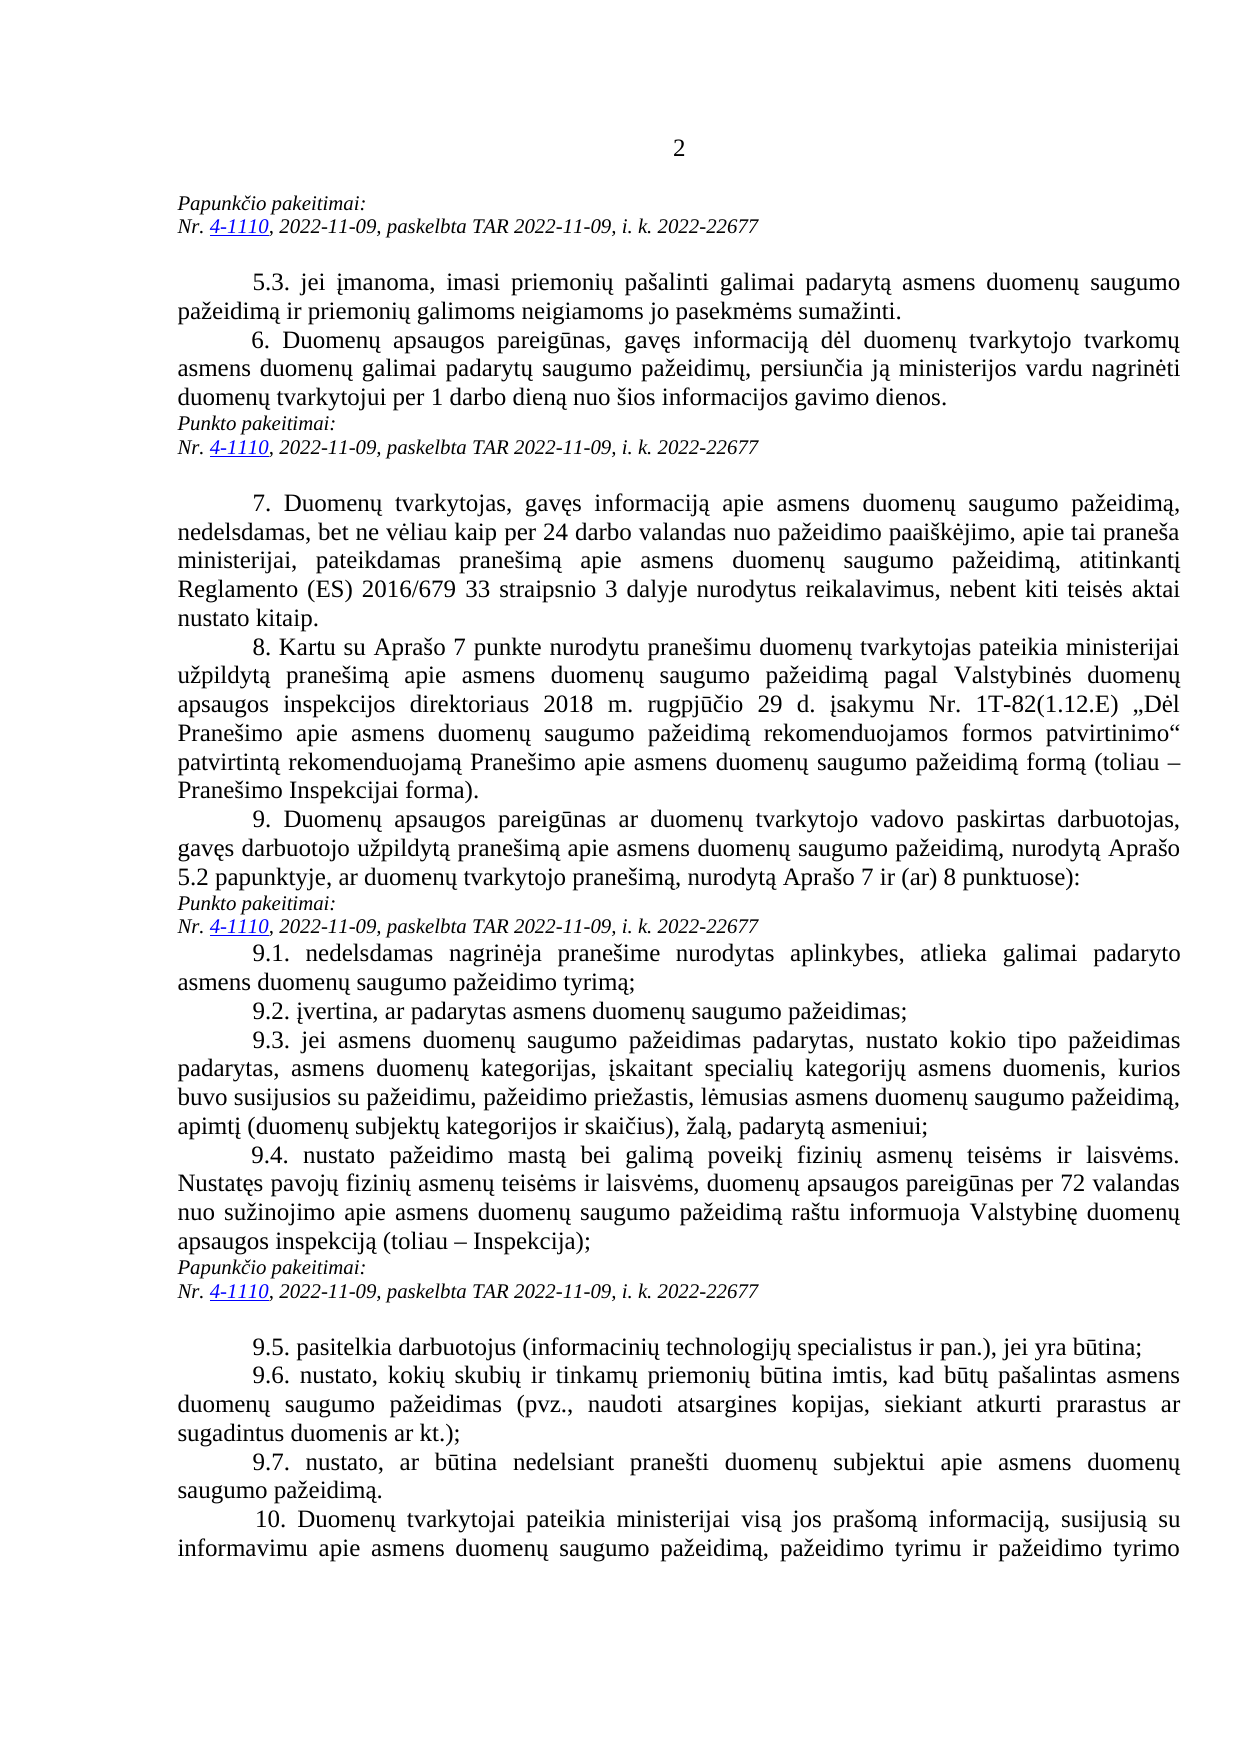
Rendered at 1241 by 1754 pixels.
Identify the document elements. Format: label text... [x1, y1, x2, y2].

text Papunkčio pakeitimai: [177, 1255, 1181, 1279]
text 9.4. nustato pažeidimo mastą bei galimą poveikį fizinių asmenų teisėms ir laisvėms. Nustatęs pavojų fizinių asmenų teisėms ir laisvėms, duomenų apsaugos pareigūnas per 72 valandas nuo sužinojimo apie asmens duomenų saugumo pažeidimą raštu informuoja Valstybinę duomenų apsaugos inspekciją (toliau – Inspekcija); [177, 1140, 1181, 1255]
text 9.2. įvertina, ar padarytas asmens duomenų saugumo pažeidimas; [177, 996, 1181, 1025]
text Nr. 4-1110, 2022-11-09, paskelbta TAR 2022-11-09, i. k. 2022-22677 [177, 214, 1181, 238]
text Nr. 4-1110, 2022-11-09, paskelbta TAR 2022-11-09, i. k. 2022-22677 [177, 1279, 1181, 1303]
text 9.3. jei asmens duomenų saugumo pažeidimas padarytas, nustato kokio tipo pažeidimas padarytas, asmens duomenų kategorijas, įskaitant specialių kategorijų asmens duomenis, kurios buvo susijusios su pažeidimu, pažeidimo priežastis, lėmusias asmens duomenų saugumo pažeidimą, apimtį (duomenų subjektų kategorijos ir skaičius), žalą, padarytą asmeniui; [177, 1025, 1181, 1140]
text Nr. 4-1110, 2022-11-09, paskelbta TAR 2022-11-09, i. k. 2022-22677 [177, 435, 1181, 459]
text Punkto pakeitimai: [177, 411, 1181, 435]
text 9.5. pasitelkia darbuotojus (informacinių technologijų specialistus ir pan.), jei yra būtina; [177, 1332, 1181, 1360]
text 10. Duomenų tvarkytojai pateikia ministerijai visą jos prašomą informaciją, susijusią su informavimu apie asmens duomenų saugumo pažeidimą, pažeidimo tyrimu ir pažeidimo tyrimo [177, 1504, 1181, 1562]
text Punkto pakeitimai: [177, 890, 1181, 914]
text 8. Kartu su Aprašo 7 punkte nurodytu pranešimu duomenų tvarkytojas pateikia ministerijai užpildytą pranešimą apie asmens duomenų saugumo pažeidimą pagal Valstybinės duomenų apsaugos inspekcijos direktoriaus 2018 m. rugpjūčio 29 d. įsakymu Nr. 1T-82(1.12.E) „Dėl Pranešimo apie asmens duomenų saugumo pažeidimą rekomenduojamos formos patvirtinimo“ patvirtintą rekomenduojamą Pranešimo apie asmens duomenų saugumo pažeidimą formą (toliau – Pranešimo Inspekcijai forma). [177, 632, 1181, 804]
text 6. Duomenų apsaugos pareigūnas, gavęs informaciją dėl duomenų tvarkytojo tvarkomų asmens duomenų galimai padarytų saugumo pažeidimų, persiunčia ją ministerijos vardu nagrinėti duomenų tvarkytojui per 1 darbo dieną nuo šios informacijos gavimo dienos. [177, 325, 1181, 411]
text 5.3. jei įmanoma, imasi priemonių pašalinti galimai padarytą asmens duomenų saugumo pažeidimą ir priemonių galimoms neigiamoms jo pasekmėms sumažinti. [177, 267, 1181, 325]
text Nr. 4-1110, 2022-11-09, paskelbta TAR 2022-11-09, i. k. 2022-22677 [177, 914, 1181, 938]
text 9.7. nustato, ar būtina nedelsiant pranešti duomenų subjektui apie asmens duomenų saugumo pažeidimą. [177, 1447, 1181, 1504]
text 9.1. nedelsdamas nagrinėja pranešime nurodytas aplinkybes, atlieka galimai padaryto asmens duomenų saugumo pažeidimo tyrimą; [177, 938, 1181, 996]
text 9.6. nustato, kokių skubių ir tinkamų priemonių būtina imtis, kad būtų pašalintas asmens duomenų saugumo pažeidimas (pvz., naudoti atsargines kopijas, siekiant atkurti prarastus ar sugadintus duomenis ar kt.); [177, 1360, 1181, 1447]
text Papunkčio pakeitimai: [177, 190, 1181, 214]
text 7. Duomenų tvarkytojas, gavęs informaciją apie asmens duomenų saugumo pažeidimą, nedelsdamas, bet ne vėliau kaip per 24 darbo valandas nuo pažeidimo paaiškėjimo, apie tai praneša ministerijai, pateikdamas pranešimą apie asmens duomenų saugumo pažeidimą, atitinkantį Reglamento (ES) 2016/679 33 straipsnio 3 dalyje nurodytus reikalavimus, nebent kiti teisės aktai nustato kitaip. [177, 488, 1181, 632]
text 9. Duomenų apsaugos pareigūnas ar duomenų tvarkytojo vadovo paskirtas darbuotojas, gavęs darbuotojo užpildytą pranešimą apie asmens duomenų saugumo pažeidimą, nurodytą Aprašo 5.2 papunktyje, ar duomenų tvarkytojo pranešimą, nurodytą Aprašo 7 ir (ar) 8 punktuose): [177, 804, 1181, 890]
